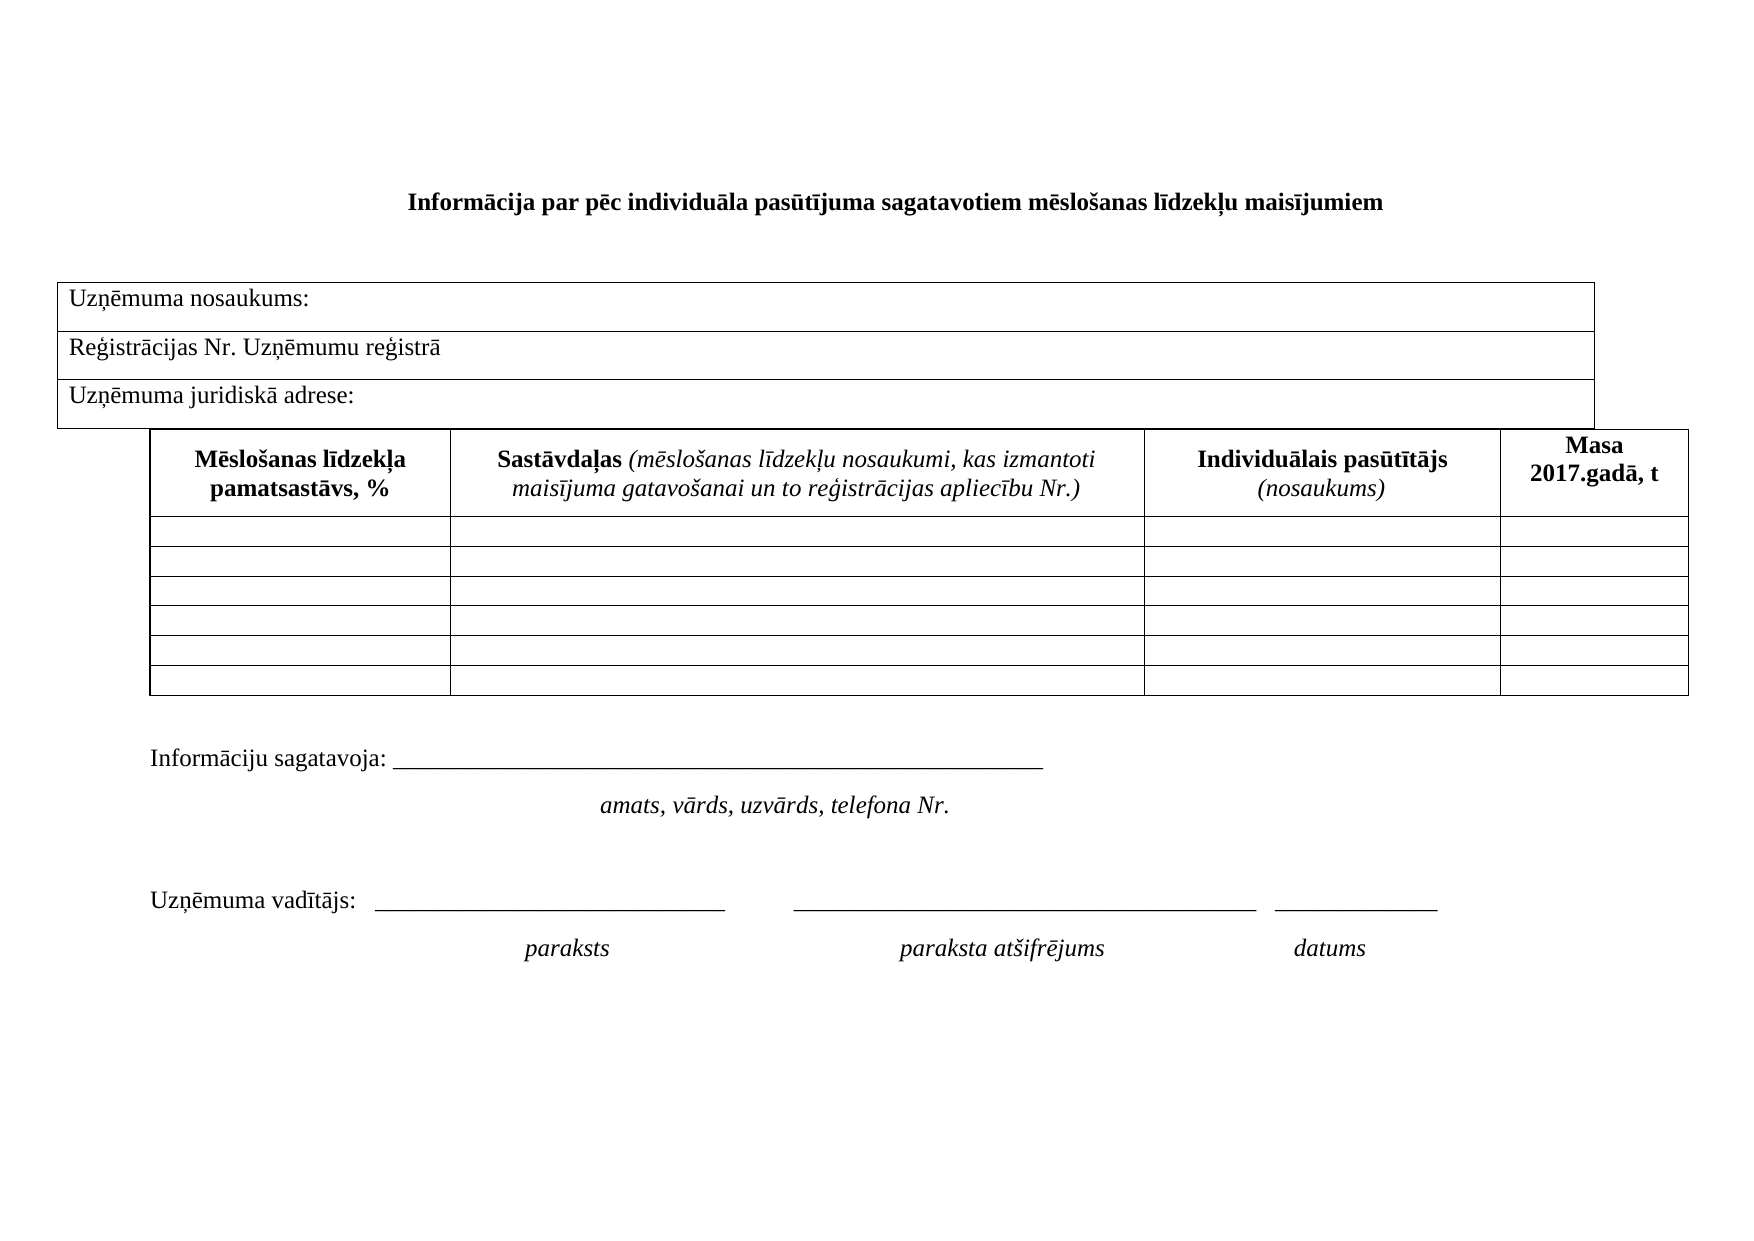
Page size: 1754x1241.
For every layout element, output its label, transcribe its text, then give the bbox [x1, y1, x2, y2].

table_cell [1145, 606, 1500, 635]
table_cell [451, 547, 1144, 576]
text amats, vārds, uzvārds, telefona Nr. [150, 791, 1604, 819]
table_cell [1501, 606, 1688, 635]
table_cell [1501, 547, 1688, 576]
table_cell [151, 577, 450, 605]
table_cell [1145, 517, 1500, 546]
table_cell [1501, 666, 1688, 695]
table_cell [151, 517, 450, 546]
table_cell [1501, 577, 1688, 605]
table_header Individuālais pasūtītājs (nosaukums) [1145, 430, 1500, 516]
table_cell [451, 666, 1144, 695]
table_cell [451, 577, 1144, 605]
table_cell [451, 606, 1144, 635]
table_cell [151, 547, 450, 576]
table_header Masa 2017.gadā, t [1501, 430, 1688, 516]
text paraksts paraksta atšifrējums datums [150, 933, 1604, 961]
table_cell [1145, 577, 1500, 605]
table_header Mēslošanas līdzekļa pamatsastāvs, % [151, 430, 450, 516]
table_cell [451, 636, 1144, 665]
table_cell Reģistrācijas Nr. Uzņēmumu reģistrā [58, 332, 1594, 379]
table_cell [151, 636, 450, 665]
table_cell [151, 666, 450, 695]
table_cell [1145, 666, 1500, 695]
table_header Uzņēmuma nosaukums: [58, 283, 1594, 331]
table_cell [1145, 547, 1500, 576]
table_cell [1145, 636, 1500, 665]
text Informāciju sagatavoja: ____________________________________________________ [150, 743, 1604, 772]
table_header Sastāvdaļas (mēslošanas līdzekļu nosaukumi, kas izmantoti maisījuma gatavošanai un to reģistrācijas apliecību Nr.) [451, 430, 1144, 516]
text Informācija par pēc individuāla pasūtījuma sagatavotiem mēslošanas līdzekļu maisījumiem [187, 187, 1604, 216]
table_cell Uzņēmuma juridiskā adrese: [58, 380, 1594, 428]
table_cell [1501, 636, 1688, 665]
table_cell [1501, 517, 1688, 546]
table_cell [151, 606, 450, 635]
text Uzņēmuma vadītājs: ____________________________ _____________________________________ _____________ [150, 885, 1604, 914]
table_cell [451, 517, 1144, 546]
